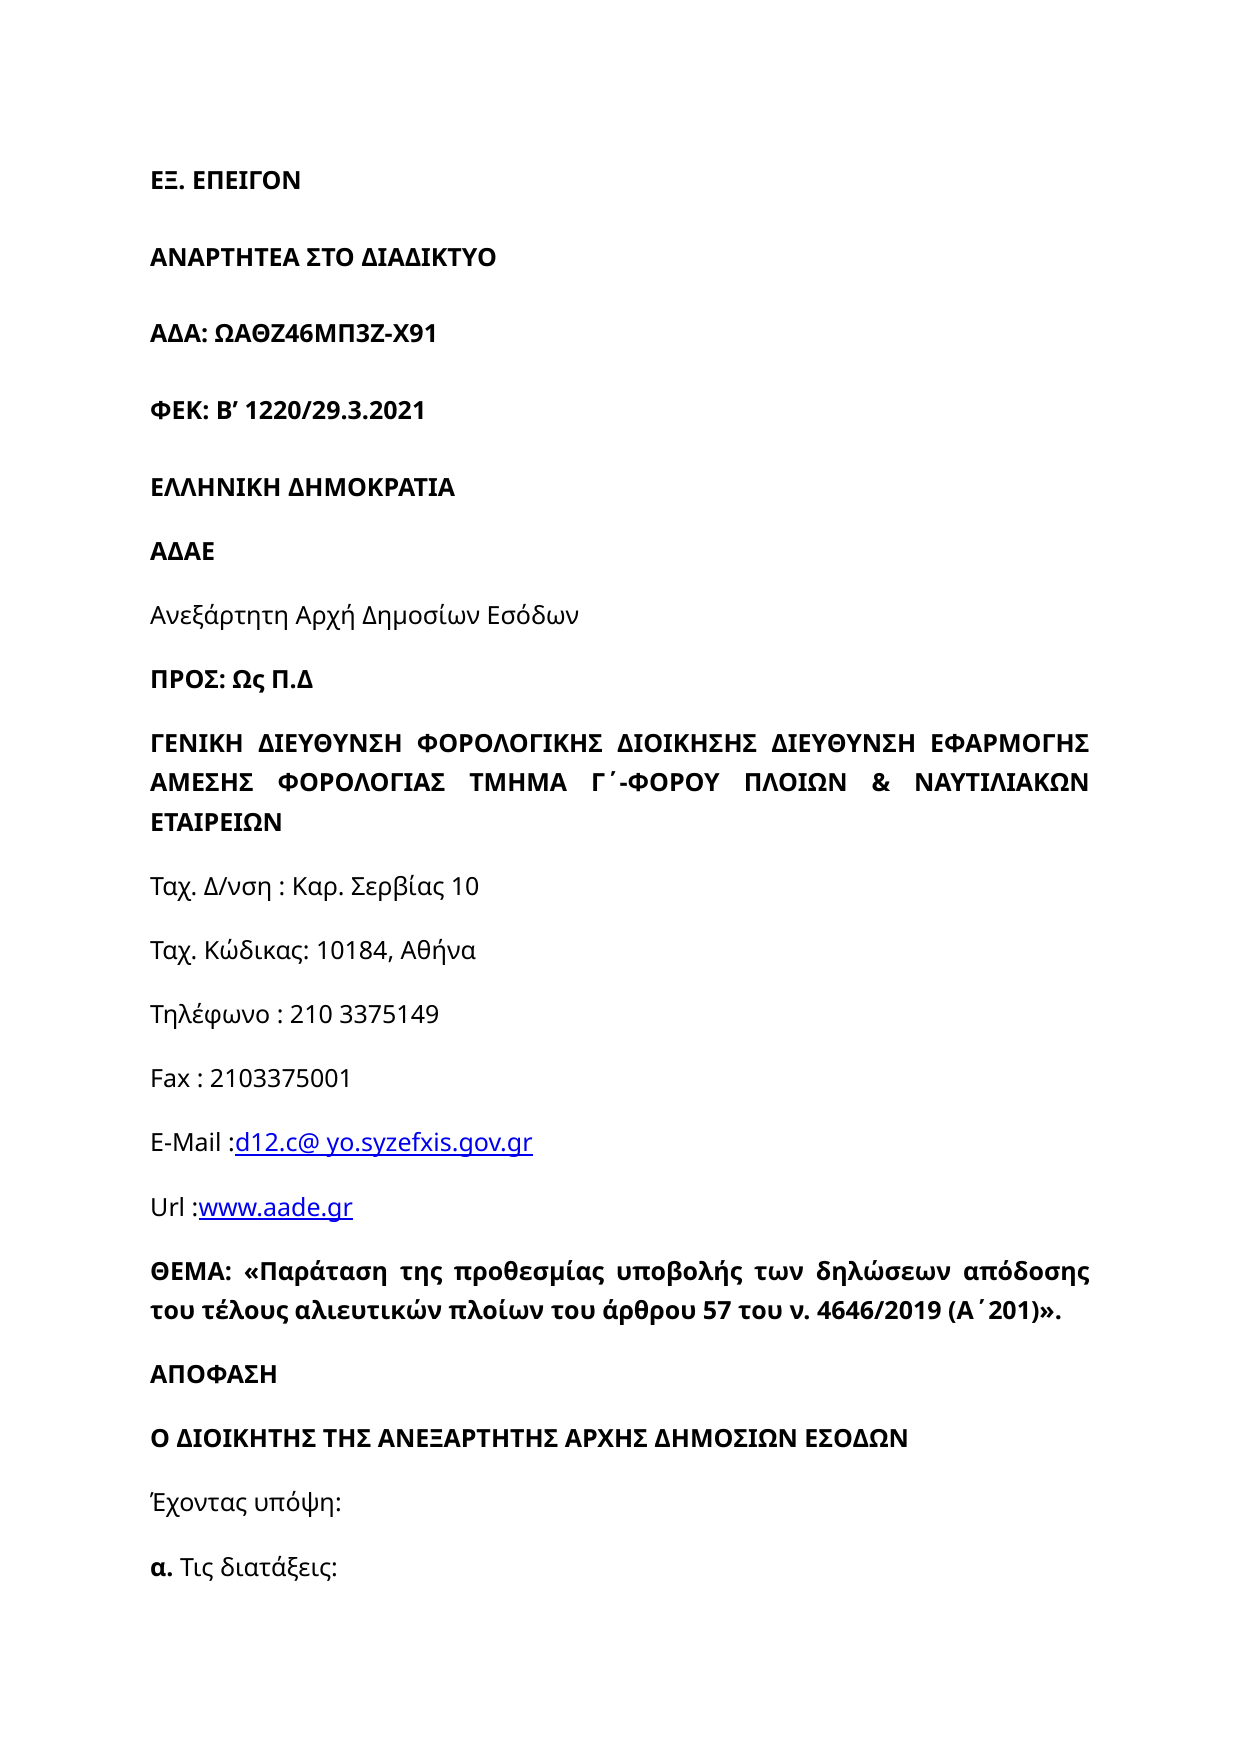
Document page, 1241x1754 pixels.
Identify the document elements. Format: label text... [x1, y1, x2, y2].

title ΦΕΚ: Β’ 1220/29.3.2021 [150, 392, 1090, 427]
text ΘΕΜΑ: «Παράταση της προθεσμίας υποβολής των δηλώσεων απόδοσης του τέλους αλιευτικών πλοίων του άρθρου 57 του ν. 4646/2019 (Α΄201)». [150, 1253, 1090, 1327]
text ΑΔΑΕ [150, 533, 1090, 567]
text α. Τις διατάξεις: [150, 1549, 1090, 1583]
text Fax : 2103375001 [150, 1061, 1090, 1095]
title ΑΔΑ: ΩΑΘΖ46ΜΠ3Ζ-Χ91 [150, 316, 1090, 350]
title ΑΝΑΡΤΗΤΕΑ ΣΤΟ ΔΙΑΔΙΚΤΥΟ [150, 239, 1090, 273]
text Url :www.aade.gr [150, 1189, 1090, 1223]
text Ο ΔΙΟΙΚΗΤΗΣ ΤΗΣ ΑΝΕΞΑΡΤΗΤΗΣ ΑΡΧΗΣ ΔΗΜΟΣΙΩΝ ΕΣΟΔΩΝ [150, 1421, 1090, 1455]
text Έχοντας υπόψη: [150, 1485, 1090, 1519]
text Ανεξάρτητη Αρχή Δημοσίων Εσόδων [150, 597, 1090, 632]
text ΕΛΛΗΝΙΚΗ ΔΗΜΟΚΡΑΤΙΑ [150, 469, 1090, 503]
text ΑΠΟΦΑΣΗ [150, 1357, 1090, 1391]
text ΠΡΟΣ: Ως Π.Δ [150, 662, 1090, 696]
text ΓΕΝΙΚΗ ΔΙΕΥΘΥΝΣΗ ΦΟΡΟΛΟΓΙΚΗΣ ΔΙΟΙΚΗΣΗΣ ΔΙΕΥΘΥΝΣΗ ΕΦΑΡΜΟΓΗΣ ΑΜΕΣΗΣ ΦΟΡΟΛΟΓΙΑΣ ΤΜΗΜΑ Γ΄-ΦΟΡΟΥ ΠΛΟΙΩΝ & ΝΑΥΤΙΛΙΑΚΩΝ ΕΤΑΙΡΕΙΩΝ [150, 726, 1090, 838]
text Ταχ. Δ/νση : Καρ. Σερβίας 10 [150, 868, 1090, 902]
text E-Mail :d12.c@ yo.syzefxis.gov.gr [150, 1125, 1090, 1159]
text Ταχ. Κώδικας: 10184, Αθήνα [150, 932, 1090, 967]
text Τηλέφωνο : 210 3375149 [150, 997, 1090, 1031]
title ΕΞ. ΕΠΕΙΓΟΝ [150, 162, 1090, 197]
